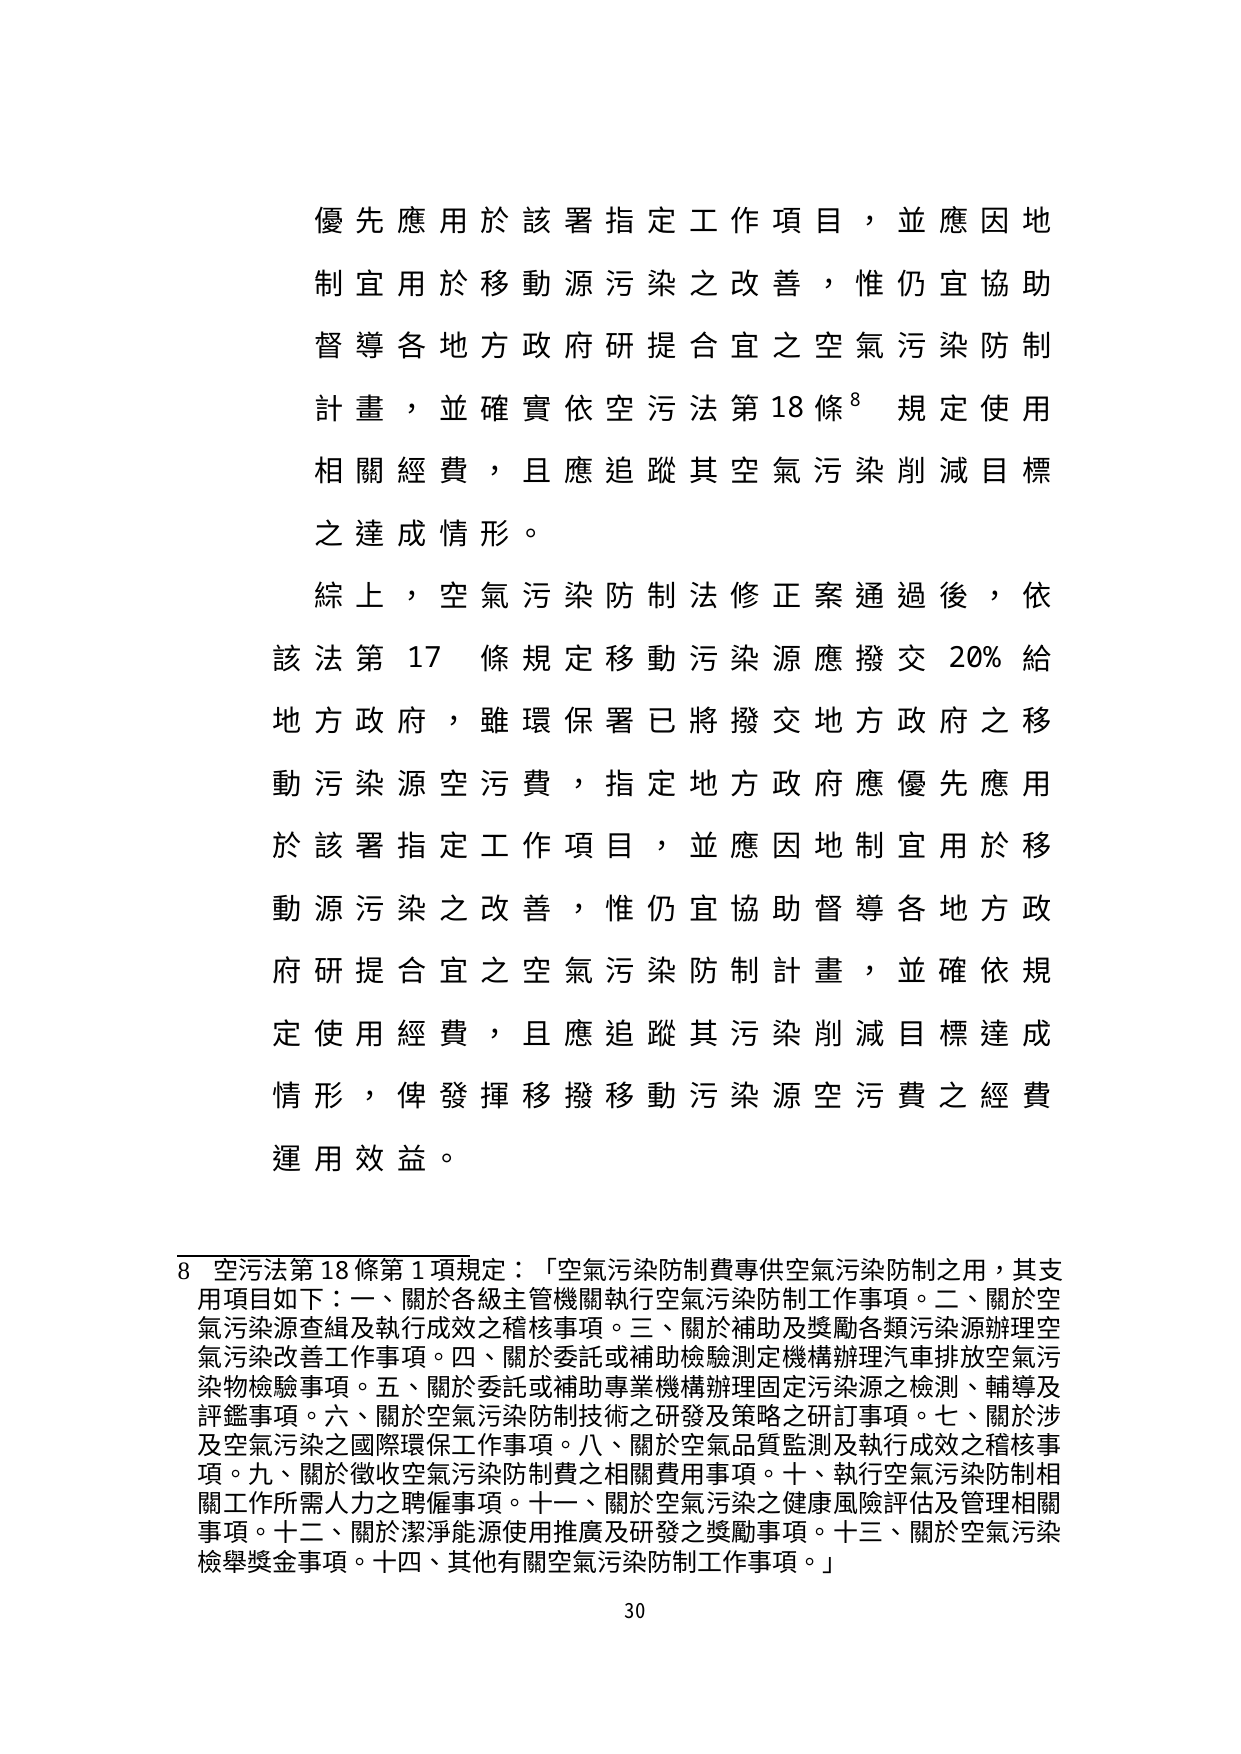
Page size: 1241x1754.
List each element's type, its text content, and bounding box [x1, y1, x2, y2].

text 綜上，空氣污染防制法修正案通過後，依該法第17 條規定移動污染源應撥交20%給地方政府，雖環保署已將撥交地方政府之移動污染源空污費，指定地方政府應優先應用於該署指定工作項目，並應因地制宜用於移動源污染之改善，惟仍宜協助督導各地方政府研提合宜之空氣污染防制計畫，並確依規定使用經費，且應追蹤其污染削減目標達成情形，俾發揮移撥移動污染源空污費之經費運用效益。 [242, 552, 1058, 1177]
text 空污法第18條第1項規定：「空氣污染防制費專供空氣污染防制之用，其支用項目如下：一、關於各級主管機關執行空氣污染防制工作事項。二、關於空氣污染源查緝及執行成效之稽核事項。三、關於補助及獎勵各類污染源辦理空氣污染改善工作事項。四、關於委託或補助檢驗測定機構辦理汽車排放空氣污染物檢驗事項。五、關於委託或補助專業機構辦理固定污染源之檢測、輔導及評鑑事項。六、關於空氣污染防制技術之研發及策略之研訂事項。七、關於涉及空氣污染之國際環保工作事項。八、關於空氣品質監測及執行成效之稽核事項。九、關於徵收空氣污染防制費之相關費用事項。十、執行空氣污染防制相關工作所需人力之聘僱事項。十一、關於空氣污染之健康風險評估及管理相關事項。十二、關於潔淨能源使用推廣及研發之獎勵事項。十三、關於空氣污染檢舉獎金事項。十四、其他有關空氣污染防制工作事項。」 [177, 1256, 1063, 1577]
text 優先應用於該署指定工作項目，並應因地制宜用於移動源污染之改善，惟仍宜協助督導各地方政府研提合宜之空氣污染防制計畫，並確實依空污法第18條規定使用相關經費，且應追蹤其空氣污染削減目標之達成情形。 [271, 177, 1058, 552]
